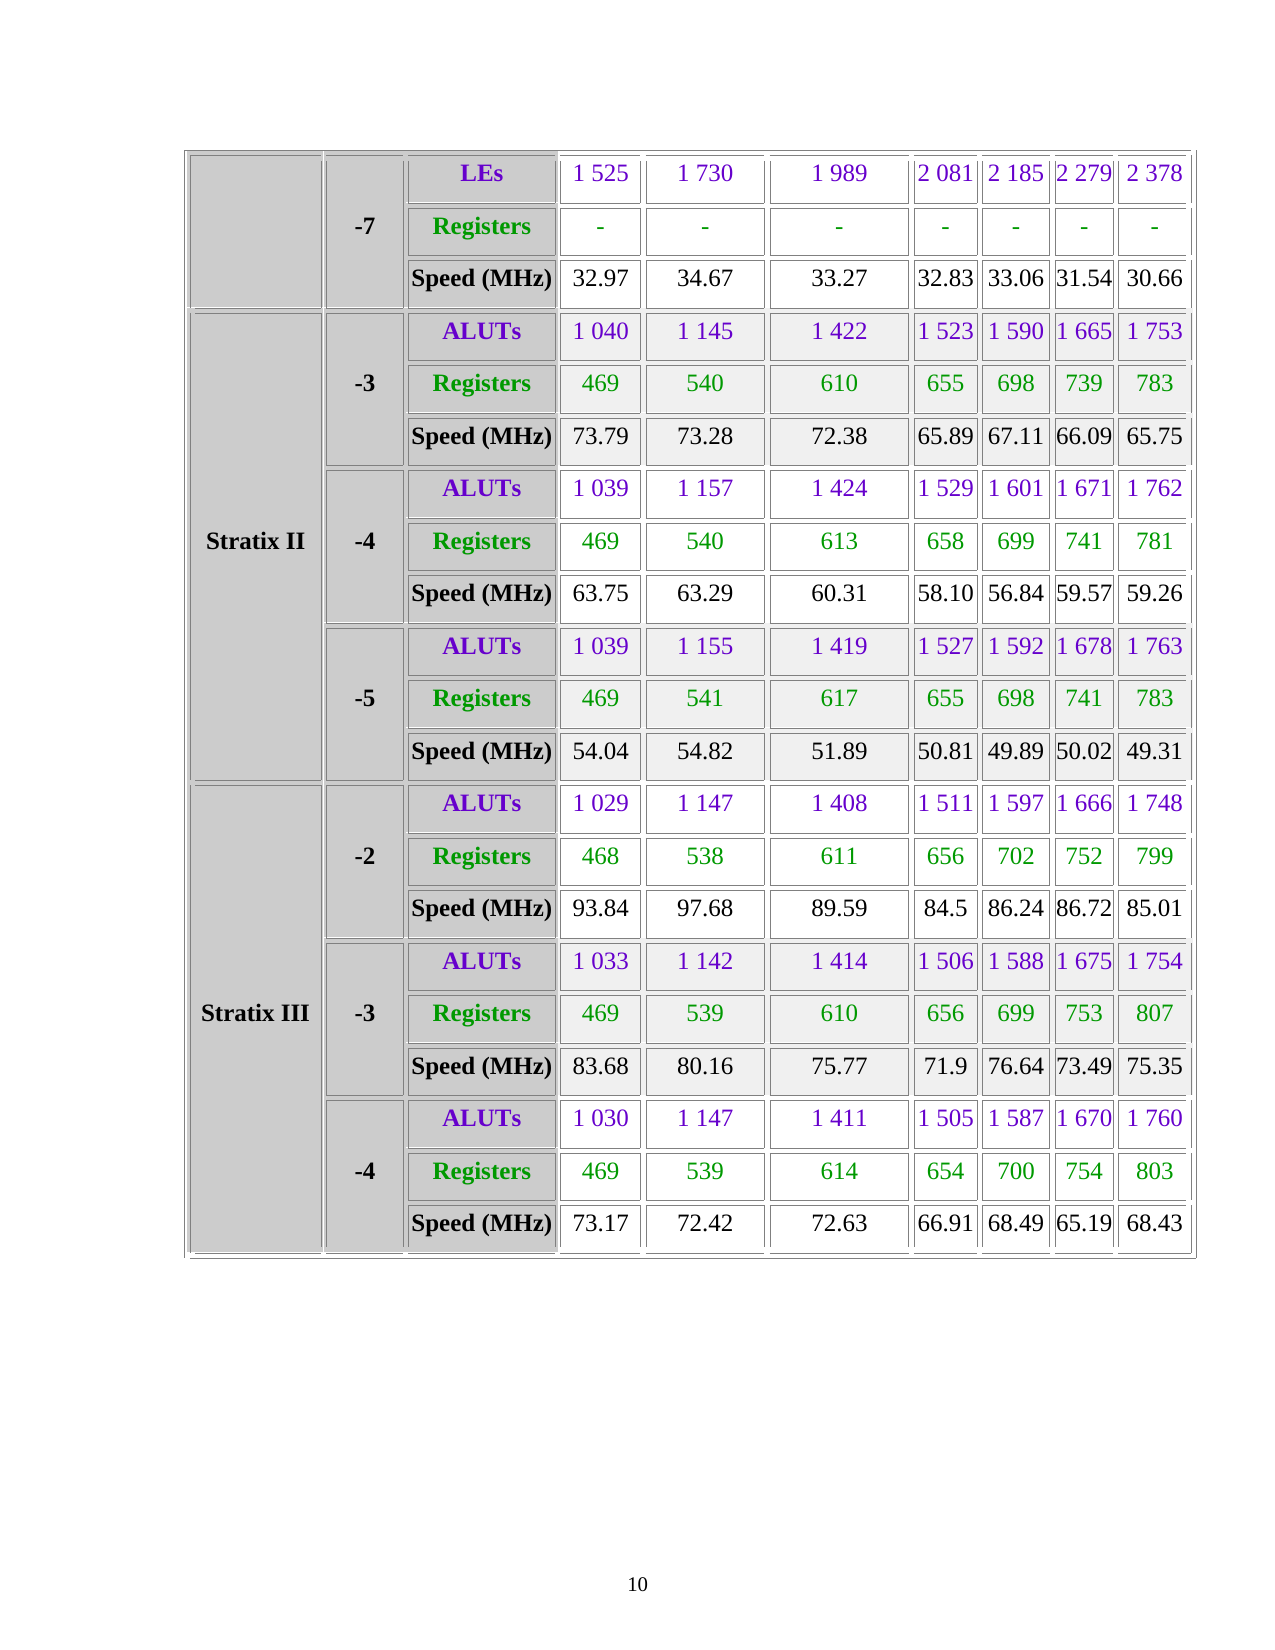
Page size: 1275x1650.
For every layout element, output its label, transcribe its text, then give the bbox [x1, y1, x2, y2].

table_cell 1 760 [1116, 1095, 1193, 1147]
table_cell 1 155 [643, 623, 767, 675]
table_cell Speed (MHz) [406, 413, 558, 465]
table_cell Speed (MHz) [406, 570, 558, 622]
table_cell 2 185 [979, 151, 1052, 202]
table_cell 1 671 [1052, 465, 1116, 517]
table_cell 65.89 [911, 413, 979, 465]
table_cell 538 [643, 833, 767, 885]
table_cell 781 [1116, 518, 1193, 570]
table_cell ALUTs [406, 1095, 558, 1147]
table_cell 741 [1052, 675, 1116, 727]
table_cell 2 279 [1052, 151, 1116, 202]
table_cell 80.16 [643, 1043, 767, 1095]
table_cell -2 [324, 780, 406, 937]
table_cell 807 [1116, 990, 1193, 1042]
table_cell 71.9 [911, 1043, 979, 1095]
table_cell 97.68 [643, 885, 767, 937]
table_cell 614 [767, 1148, 911, 1200]
table_cell Registers [406, 675, 558, 727]
table_cell 2 378 [1116, 150, 1193, 202]
table_cell 1 424 [767, 465, 911, 517]
table_cell Registers [406, 360, 558, 412]
table_cell - [911, 203, 979, 255]
table_cell 73.49 [1052, 1043, 1116, 1095]
table_cell -3 [324, 938, 406, 1095]
table_cell 1 597 [979, 780, 1052, 832]
table_cell 67.11 [979, 413, 1052, 465]
table_cell - [561, 209, 640, 255]
table_cell 698 [979, 675, 1052, 727]
table_cell 699 [979, 990, 1052, 1042]
table_cell 611 [767, 833, 911, 885]
table_cell 739 [1052, 360, 1116, 412]
table_cell 1 414 [767, 938, 911, 990]
table_cell 539 [643, 990, 767, 1042]
table_cell 86.72 [1052, 885, 1116, 937]
table_cell 1 763 [1116, 623, 1193, 675]
table_cell 73.79 [558, 413, 643, 465]
table_cell -7 [324, 151, 406, 307]
table_cell 72.38 [767, 413, 911, 465]
table_cell 49.31 [1116, 728, 1193, 780]
table_cell - [983, 209, 1049, 255]
table_cell Registers [406, 990, 558, 1042]
table_cell 50.02 [1052, 728, 1116, 780]
table_cell 1 525 [558, 151, 643, 202]
table_cell 741 [1052, 518, 1116, 570]
table_cell 1 666 [1052, 780, 1116, 832]
table_cell 51.89 [767, 728, 911, 780]
table_cell 1 529 [911, 465, 979, 517]
table_cell 86.24 [979, 885, 1052, 937]
table_cell 1 762 [1116, 465, 1193, 517]
table_cell ALUTs [406, 780, 558, 832]
table_cell 1 147 [643, 780, 767, 832]
table_cell 68.49 [979, 1200, 1052, 1252]
table_cell Registers [406, 518, 558, 570]
table_cell - [643, 203, 767, 255]
table_cell LEs [406, 151, 558, 202]
table_cell 60.31 [767, 570, 911, 622]
table_cell 59.57 [1052, 570, 1116, 622]
table_cell 66.09 [1052, 413, 1116, 465]
table_cell Registers [406, 203, 558, 255]
table_cell 656 [911, 833, 979, 885]
table_cell [187, 151, 323, 307]
table_cell 1 754 [1116, 938, 1193, 990]
table_cell 1 588 [979, 938, 1052, 990]
table_cell 699 [979, 518, 1052, 570]
table_cell 783 [1116, 360, 1193, 412]
table_cell 1 601 [979, 465, 1052, 517]
table_cell 469 [558, 360, 643, 412]
table_cell Speed (MHz) [406, 1200, 558, 1252]
table_cell 72.42 [643, 1200, 767, 1252]
table_cell 610 [767, 360, 911, 412]
table_cell 1 030 [558, 1095, 643, 1147]
table_cell 655 [911, 360, 979, 412]
table_cell 539 [643, 1148, 767, 1200]
table_cell 50.81 [911, 728, 979, 780]
table_cell 1 506 [911, 938, 979, 990]
table_cell 1 665 [1052, 308, 1116, 360]
table_cell ALUTs [406, 308, 558, 360]
table_cell 1 678 [1052, 623, 1116, 675]
table_cell - [558, 203, 643, 255]
table_cell 30.66 [1116, 255, 1193, 307]
table_cell - [1116, 203, 1193, 255]
table_cell ALUTs [406, 623, 558, 675]
table_cell 610 [767, 990, 911, 1042]
table_cell 54.04 [558, 728, 643, 780]
table_cell - [1052, 203, 1116, 255]
table_cell 1 033 [558, 938, 643, 990]
table_cell 32.97 [558, 255, 643, 307]
table_cell 658 [911, 518, 979, 570]
table_cell 469 [558, 675, 643, 727]
table_cell 56.84 [979, 570, 1052, 622]
table_cell 1 989 [767, 151, 911, 202]
table_cell 33.06 [979, 255, 1052, 307]
table_cell 654 [911, 1148, 979, 1200]
table_cell 58.10 [911, 570, 979, 622]
table_cell 54.82 [643, 728, 767, 780]
table_cell Speed (MHz) [406, 255, 558, 307]
table_cell 33.27 [767, 255, 911, 307]
table_cell - [1056, 209, 1113, 255]
table_cell 75.77 [767, 1043, 911, 1095]
table_cell Speed (MHz) [406, 885, 558, 937]
table_cell Speed (MHz) [406, 728, 558, 780]
table_cell 85.01 [1116, 885, 1193, 937]
table_cell 66.91 [911, 1200, 979, 1252]
table_cell 75.35 [1116, 1043, 1193, 1095]
table_cell 1 511 [911, 780, 979, 832]
table_cell -3 [324, 308, 406, 465]
table_cell 76.64 [979, 1043, 1052, 1095]
table_cell 1 505 [911, 1095, 979, 1147]
table_cell 613 [767, 518, 911, 570]
table_cell 68.43 [1116, 1200, 1193, 1252]
table_cell 1 523 [911, 308, 979, 360]
table_cell Stratix III [187, 780, 323, 1252]
table_cell Speed (MHz) [406, 1043, 558, 1095]
table_cell 1 419 [767, 623, 911, 675]
table_cell 700 [979, 1148, 1052, 1200]
table_cell - [771, 209, 908, 255]
table_cell 59.26 [1116, 570, 1193, 622]
table_cell ALUTs [406, 938, 558, 990]
table_cell 1 670 [1052, 1095, 1116, 1147]
table_cell 73.17 [558, 1200, 643, 1252]
table_cell 1 039 [558, 623, 643, 675]
table_cell 31.54 [1052, 255, 1116, 307]
table_cell Registers [406, 1148, 558, 1200]
table_cell 1 422 [767, 308, 911, 360]
table_cell - [767, 203, 911, 255]
table_cell - [915, 209, 977, 255]
table_cell 1 730 [643, 151, 767, 202]
table_cell Registers [406, 833, 558, 885]
table_cell 72.63 [767, 1200, 911, 1252]
table_cell 1 039 [558, 465, 643, 517]
table_cell 2 081 [911, 151, 979, 202]
table_cell 93.84 [558, 885, 643, 937]
table_cell Stratix II [187, 308, 323, 780]
table_cell 1 157 [643, 465, 767, 517]
table_cell 469 [558, 1148, 643, 1200]
table_cell 63.75 [558, 570, 643, 622]
table_cell 752 [1052, 833, 1116, 885]
table_cell 754 [1052, 1148, 1116, 1200]
table_cell 540 [643, 518, 767, 570]
table_cell 1 040 [558, 308, 643, 360]
table_cell 1 408 [767, 780, 911, 832]
table_cell 753 [1052, 990, 1116, 1042]
table_cell 617 [767, 675, 911, 727]
table_cell - [647, 209, 764, 255]
table_cell 89.59 [767, 885, 911, 937]
table_cell 1 590 [979, 308, 1052, 360]
table_cell 84.5 [911, 885, 979, 937]
table_cell 1 411 [767, 1095, 911, 1147]
table_cell 1 753 [1116, 308, 1193, 360]
table_cell 1 142 [643, 938, 767, 990]
table_cell 1 675 [1052, 938, 1116, 990]
table_cell -4 [324, 465, 406, 622]
table_cell 65.75 [1116, 413, 1193, 465]
table_cell 65.19 [1052, 1200, 1116, 1252]
table_cell 1 029 [558, 780, 643, 832]
table_cell 702 [979, 833, 1052, 885]
table_cell 1 145 [643, 308, 767, 360]
table_cell 540 [643, 360, 767, 412]
table_cell 803 [1116, 1148, 1193, 1200]
table_cell 32.83 [911, 255, 979, 307]
table_cell 469 [558, 518, 643, 570]
table_cell 783 [1116, 675, 1193, 727]
table_cell ALUTs [406, 465, 558, 517]
table_cell 83.68 [558, 1043, 643, 1095]
table_cell 799 [1116, 833, 1193, 885]
table_cell 698 [979, 360, 1052, 412]
table_cell 73.28 [643, 413, 767, 465]
table_cell -4 [324, 1095, 406, 1252]
table_cell 656 [911, 990, 979, 1042]
table_cell 1 147 [643, 1095, 767, 1147]
table_cell 468 [558, 833, 643, 885]
table_cell -5 [324, 623, 406, 780]
table_cell 63.29 [643, 570, 767, 622]
table_cell 469 [558, 990, 643, 1042]
table_cell 655 [911, 675, 979, 727]
table_cell 34.67 [643, 255, 767, 307]
table_cell 541 [643, 675, 767, 727]
table_cell 1 748 [1116, 780, 1193, 832]
table_cell 49.89 [979, 728, 1052, 780]
table_cell 1 527 [911, 623, 979, 675]
table_cell 1 587 [979, 1095, 1052, 1147]
table_cell 1 592 [979, 623, 1052, 675]
table_cell - [979, 203, 1052, 255]
